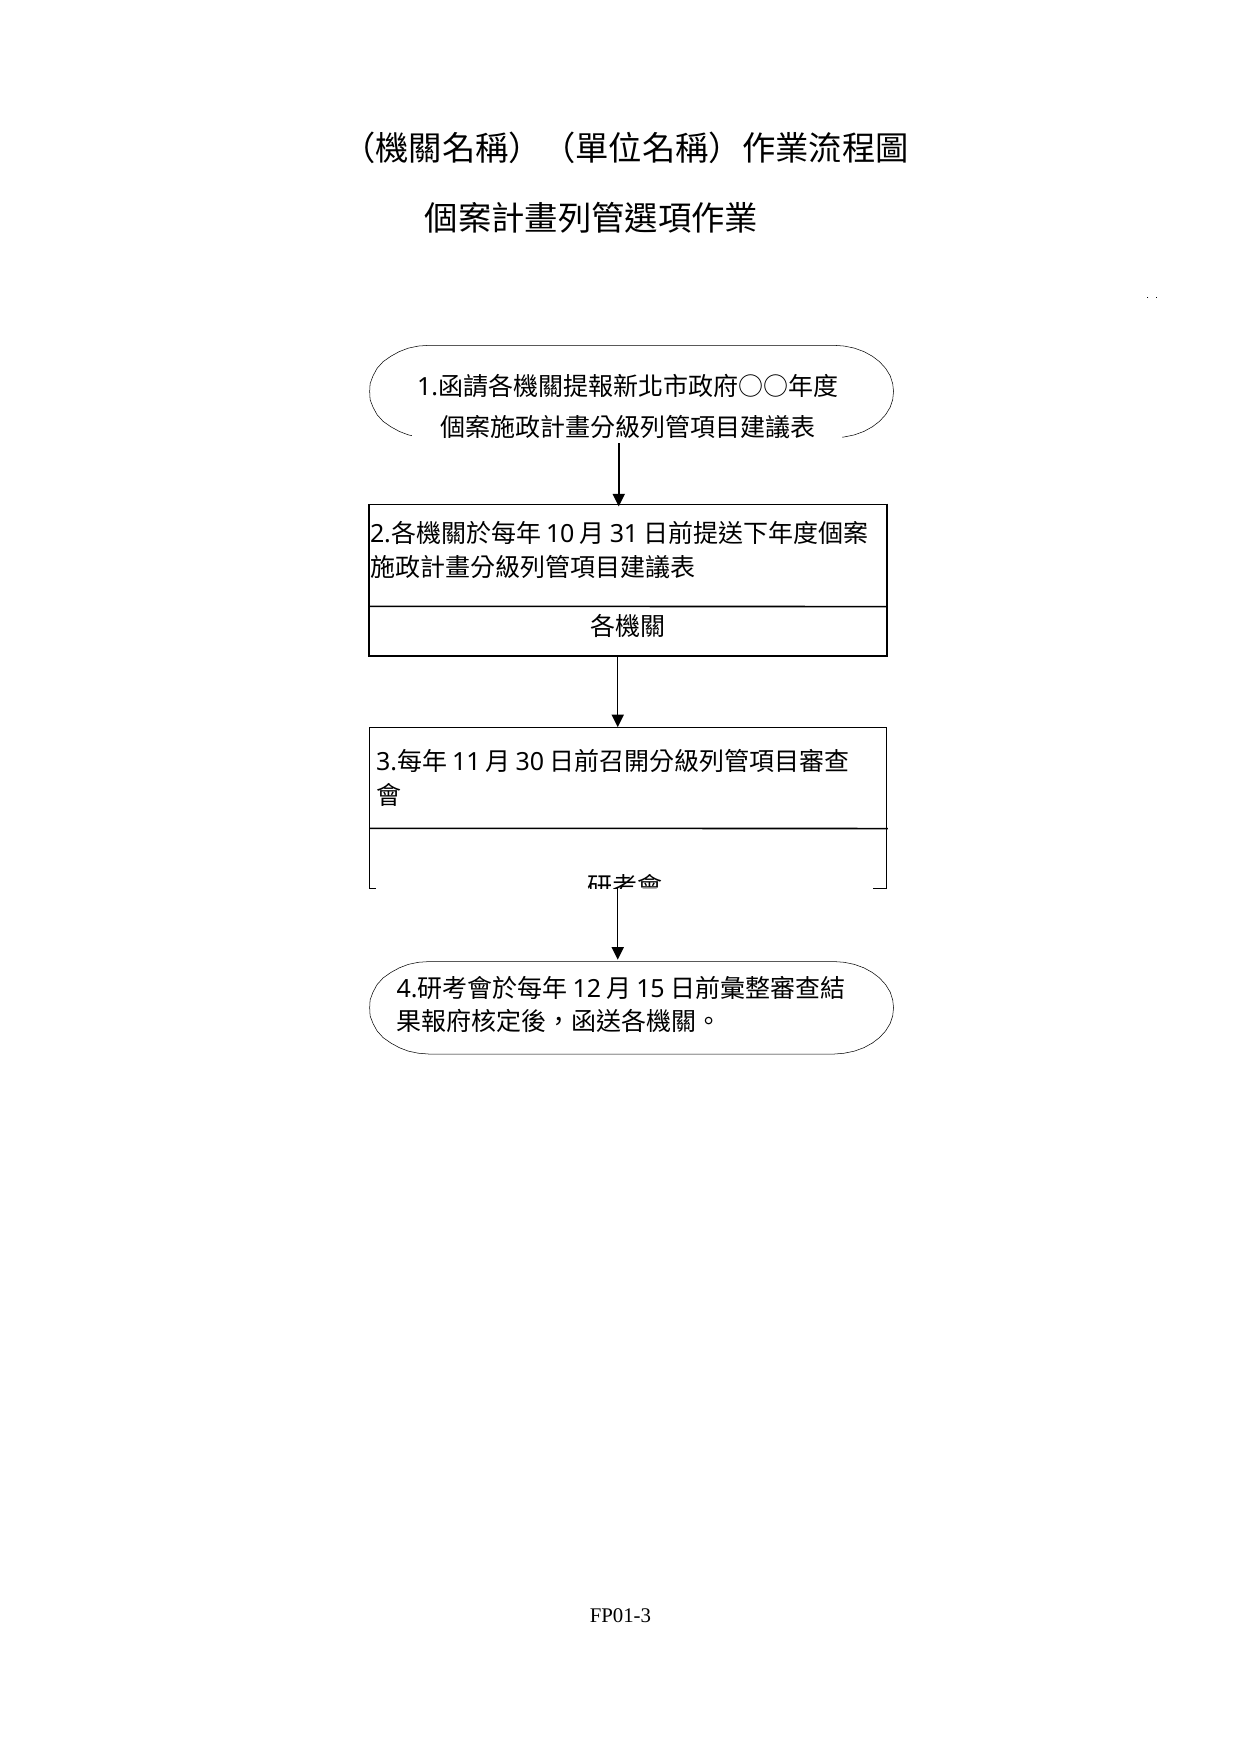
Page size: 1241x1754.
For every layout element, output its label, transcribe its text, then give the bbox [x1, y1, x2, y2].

text （機關名稱）（單位名稱）作業流程圖 [274, 123, 977, 169]
text 2.各機關於每年10月31日前提送下年度個案施政計畫分級列管項目建議表 [370, 516, 886, 583]
text 3.每年11月30日前召開分級列管項目審查會 [376, 744, 873, 811]
text 個案計畫列管選項作業 [114, 191, 1132, 239]
text 1.函請各機關提報新北市政府○○年度個案施政計畫分級列管項目建議表 [412, 362, 842, 443]
text 各機關 [370, 609, 886, 642]
text 4.研考會於每年12月15日前彙整審查結果報府核定後，函送各機關。 [396, 970, 859, 1037]
text 研考會 [376, 855, 873, 888]
